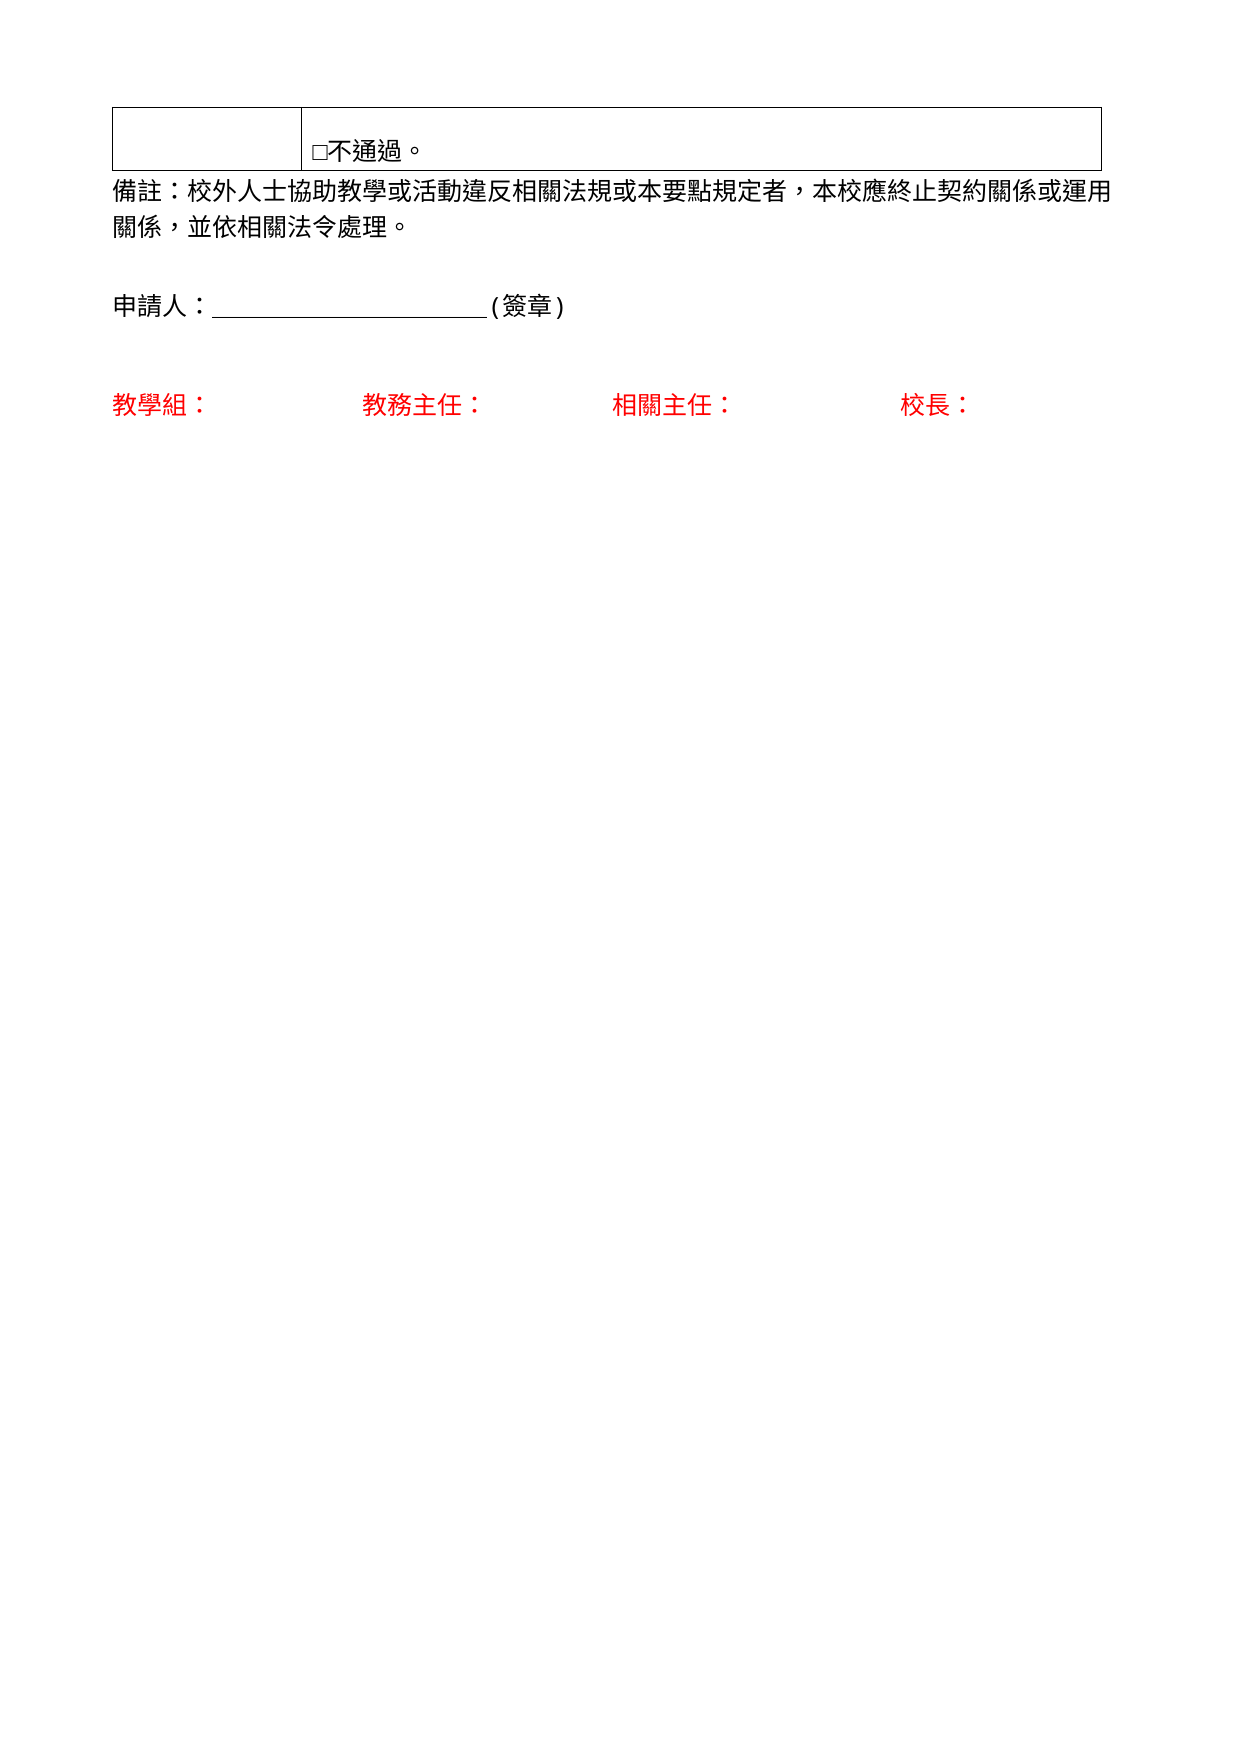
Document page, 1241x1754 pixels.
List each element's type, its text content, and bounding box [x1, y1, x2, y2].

table_cell [113, 108, 301, 170]
text 備註：校外人士協助教學或活動違反相關法規或本要點規定者，本校應終止契約關係或運用關係，並依相關法令處理。 [112, 171, 1128, 244]
table_cell □不通過。 [302, 108, 1101, 170]
text 申請人：＿＿＿＿＿＿＿＿＿＿＿(簽章) [112, 263, 1128, 325]
text 教學組： 教務主任： 相關主任： 校長： [112, 362, 1128, 424]
